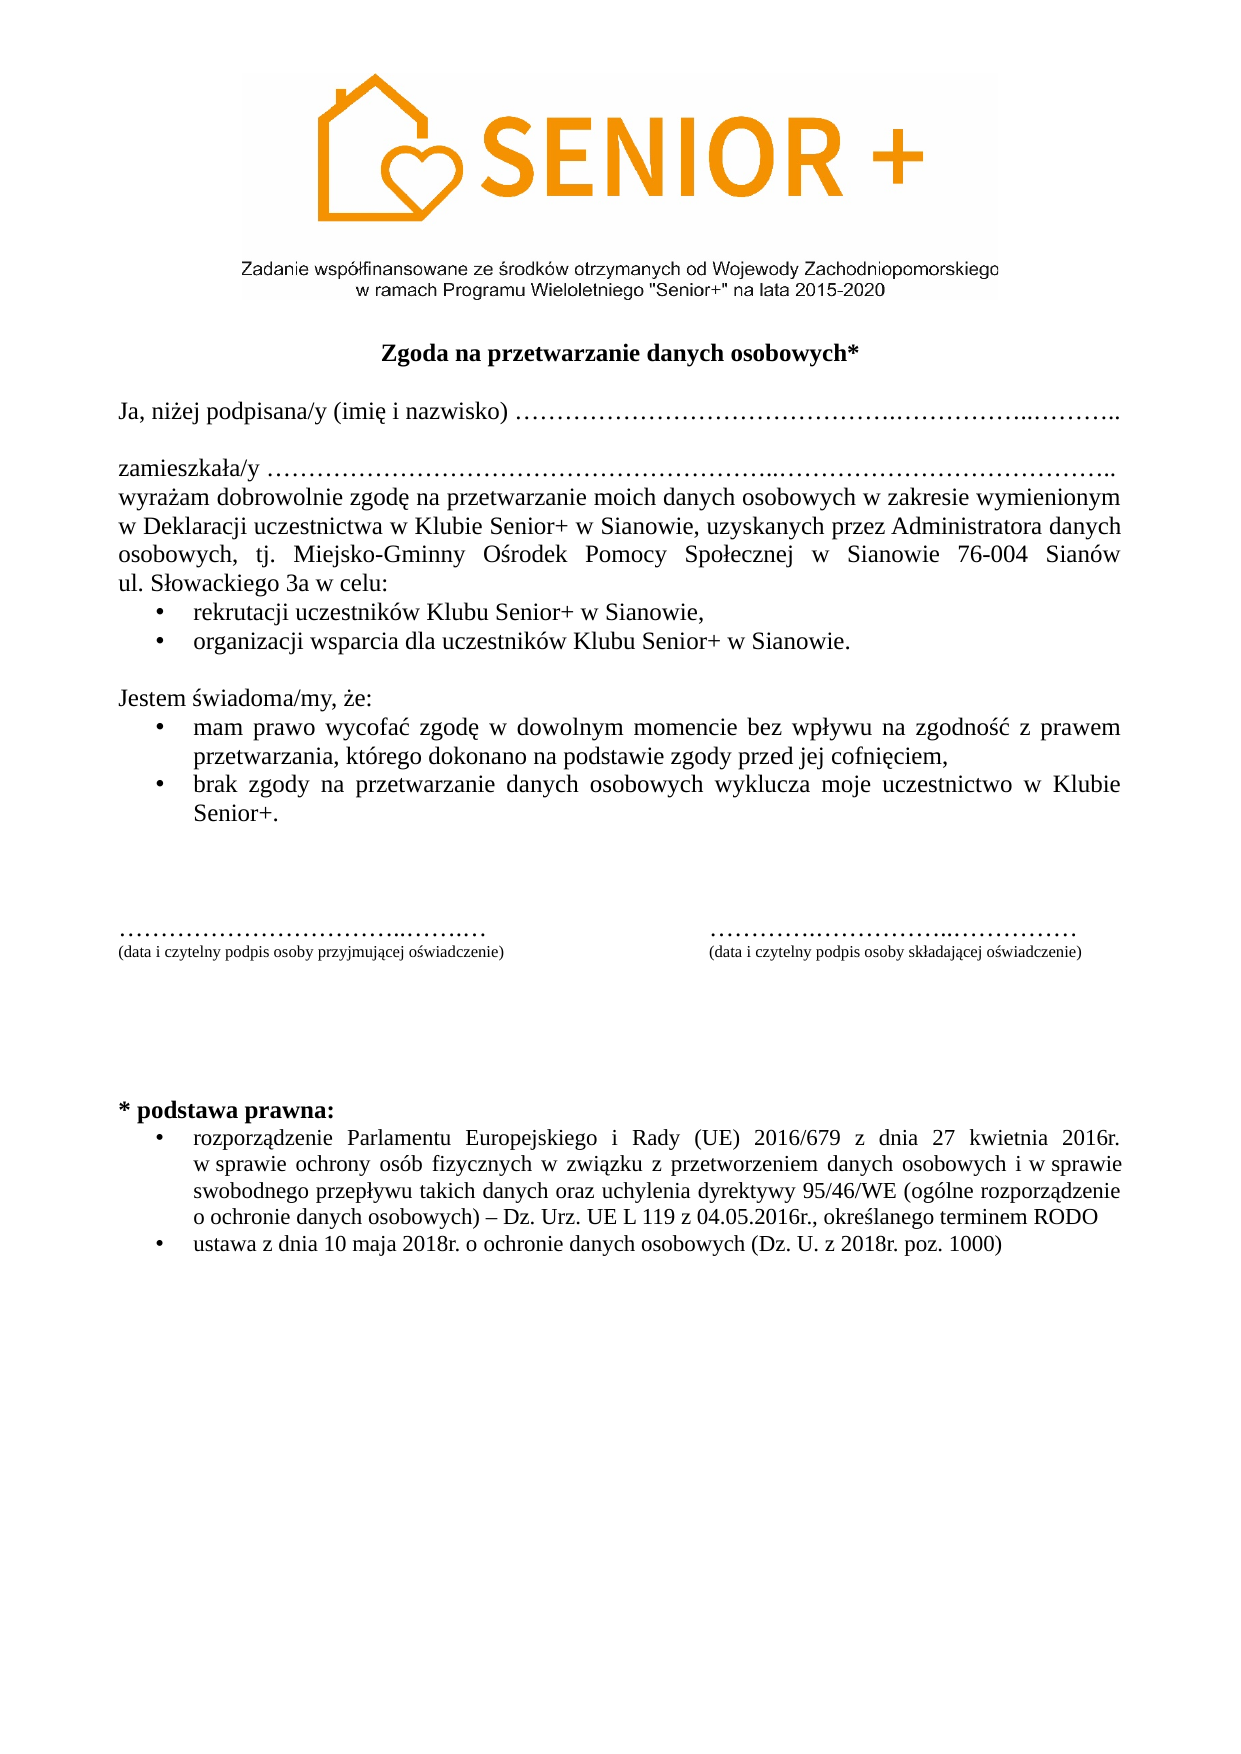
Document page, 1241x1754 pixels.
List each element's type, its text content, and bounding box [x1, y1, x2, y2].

list mam prawo wycofać zgodę w dowolnym momencie bez wpływu na zgodność z prawem przetwarzania, którego dokonano na podstawie zgody przed jej cofnięciem, [156, 712, 1122, 769]
list brak zgody na przetwarzanie danych osobowych wyklucza moje uczestnictwo w Klubie Senior+. [156, 769, 1122, 827]
text * podstawa prawna: [118, 1095, 1122, 1124]
text Jestem świadoma/my, że: [118, 683, 1122, 712]
list rozporządzenie Parlamentu Europejskiego i Rady (UE) 2016/679 z dnia 27 kwietnia 2016r. w sprawie ochrony osób fizycznych w związku z przetworzeniem danych osobowych i w sprawie swobodnego przepływu takich danych oraz uchylenia dyrektywy 95/46/WE (ogólne rozporządzenie o ochronie danych osobowych) – Dz. Urz. UE L 119 z 04.05.2016r., określanego terminem RODO [156, 1124, 1122, 1229]
text Zgoda na przetwarzanie danych osobowych* [118, 338, 1122, 367]
text wyrażam dobrowolnie zgodę na przetwarzanie moich danych osobowych w zakresie wymienionym w Deklaracji uczestnictwa w Klubie Senior+ w Sianowie, uzyskanych przez Administratora danych osobowych, tj. Miejsko-Gminny Ośrodek Pomocy Społecznej w Sianowie 76-004 Sianów ul. Słowackiego 3a w celu: [118, 482, 1122, 597]
text ……………………………..…….… ………….……………..…………… [118, 913, 1122, 942]
list rekrutacji uczestników Klubu Senior+ w Sianowie, [156, 597, 1122, 626]
text Ja, niżej podpisana/y (imię i nazwisko) ……………………………………….……………..……….. [118, 396, 1122, 424]
text zamieszkała/y ……………………………………………………..………………………………….. [118, 453, 1122, 482]
text (data i czytelny podpis osoby przyjmującej oświadczenie) (data i czytelny podpis osoby składającej oświadczenie) [118, 942, 1122, 961]
list organizacji wsparcia dla uczestników Klubu Senior+ w Sianowie. [156, 626, 1122, 654]
list ustawa z dnia 10 maja 2018r. o ochronie danych osobowych (Dz. U. z 2018r. poz. 1000) [156, 1229, 1122, 1256]
